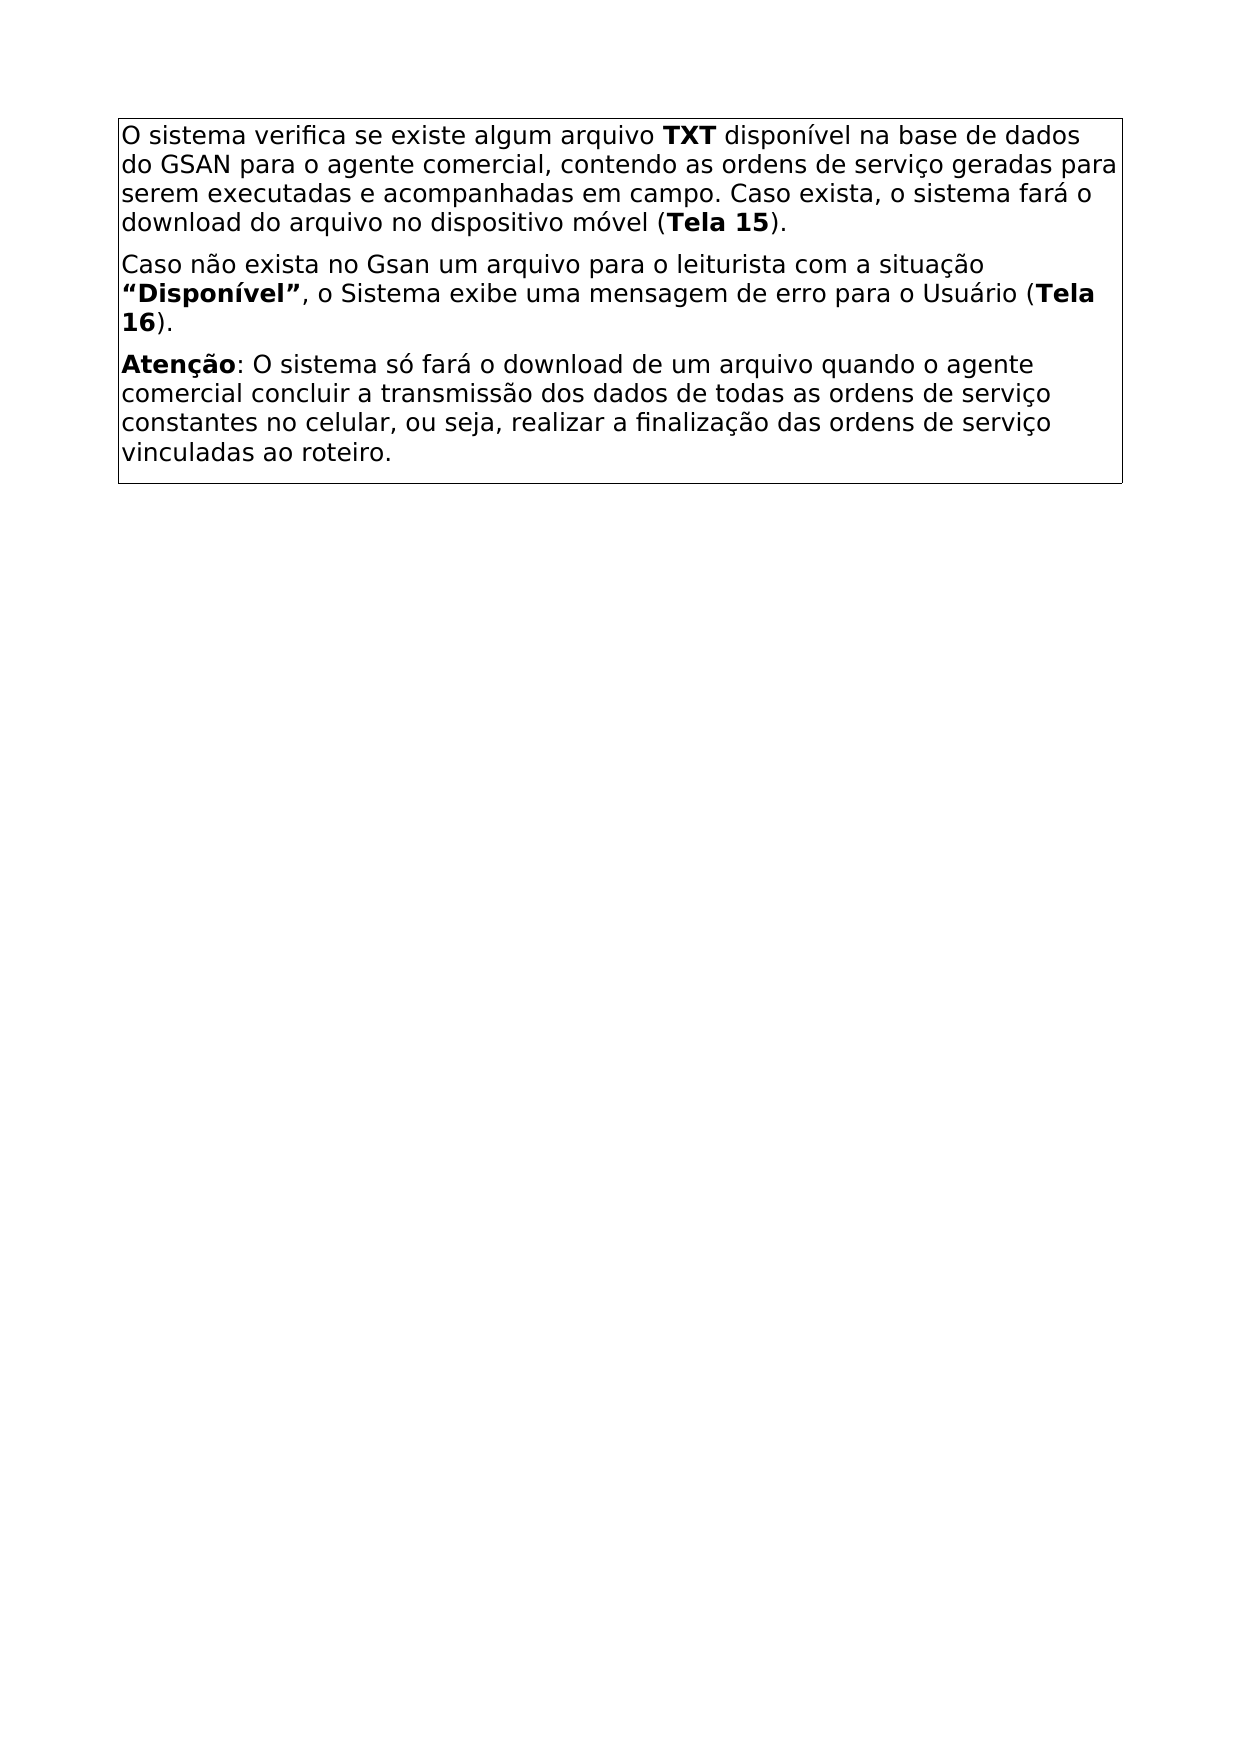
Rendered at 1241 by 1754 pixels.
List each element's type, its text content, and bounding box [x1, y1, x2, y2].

table_header O sistema verifica se existe algum arquivo TXT disponível na base de dados do GSAN para o agente comercial, contendo as ordens de serviço geradas para serem executadas e acompanhadas em campo. Caso exista, o sistema fará o download do arquivo no dispositivo móvel (Tela 15). Caso não exista no Gsan um arquivo para o leiturista com a situação “Disponível”, o Sistema exibe uma mensagem de erro para o Usuário (Tela 16). Atenção: O sistema só fará o download de um arquivo quando o agente comercial concluir a transmissão dos dados de todas as ordens de serviço constantes no celular, ou seja, realizar a finalização das ordens de serviço vinculadas ao roteiro. [119, 119, 1122, 482]
